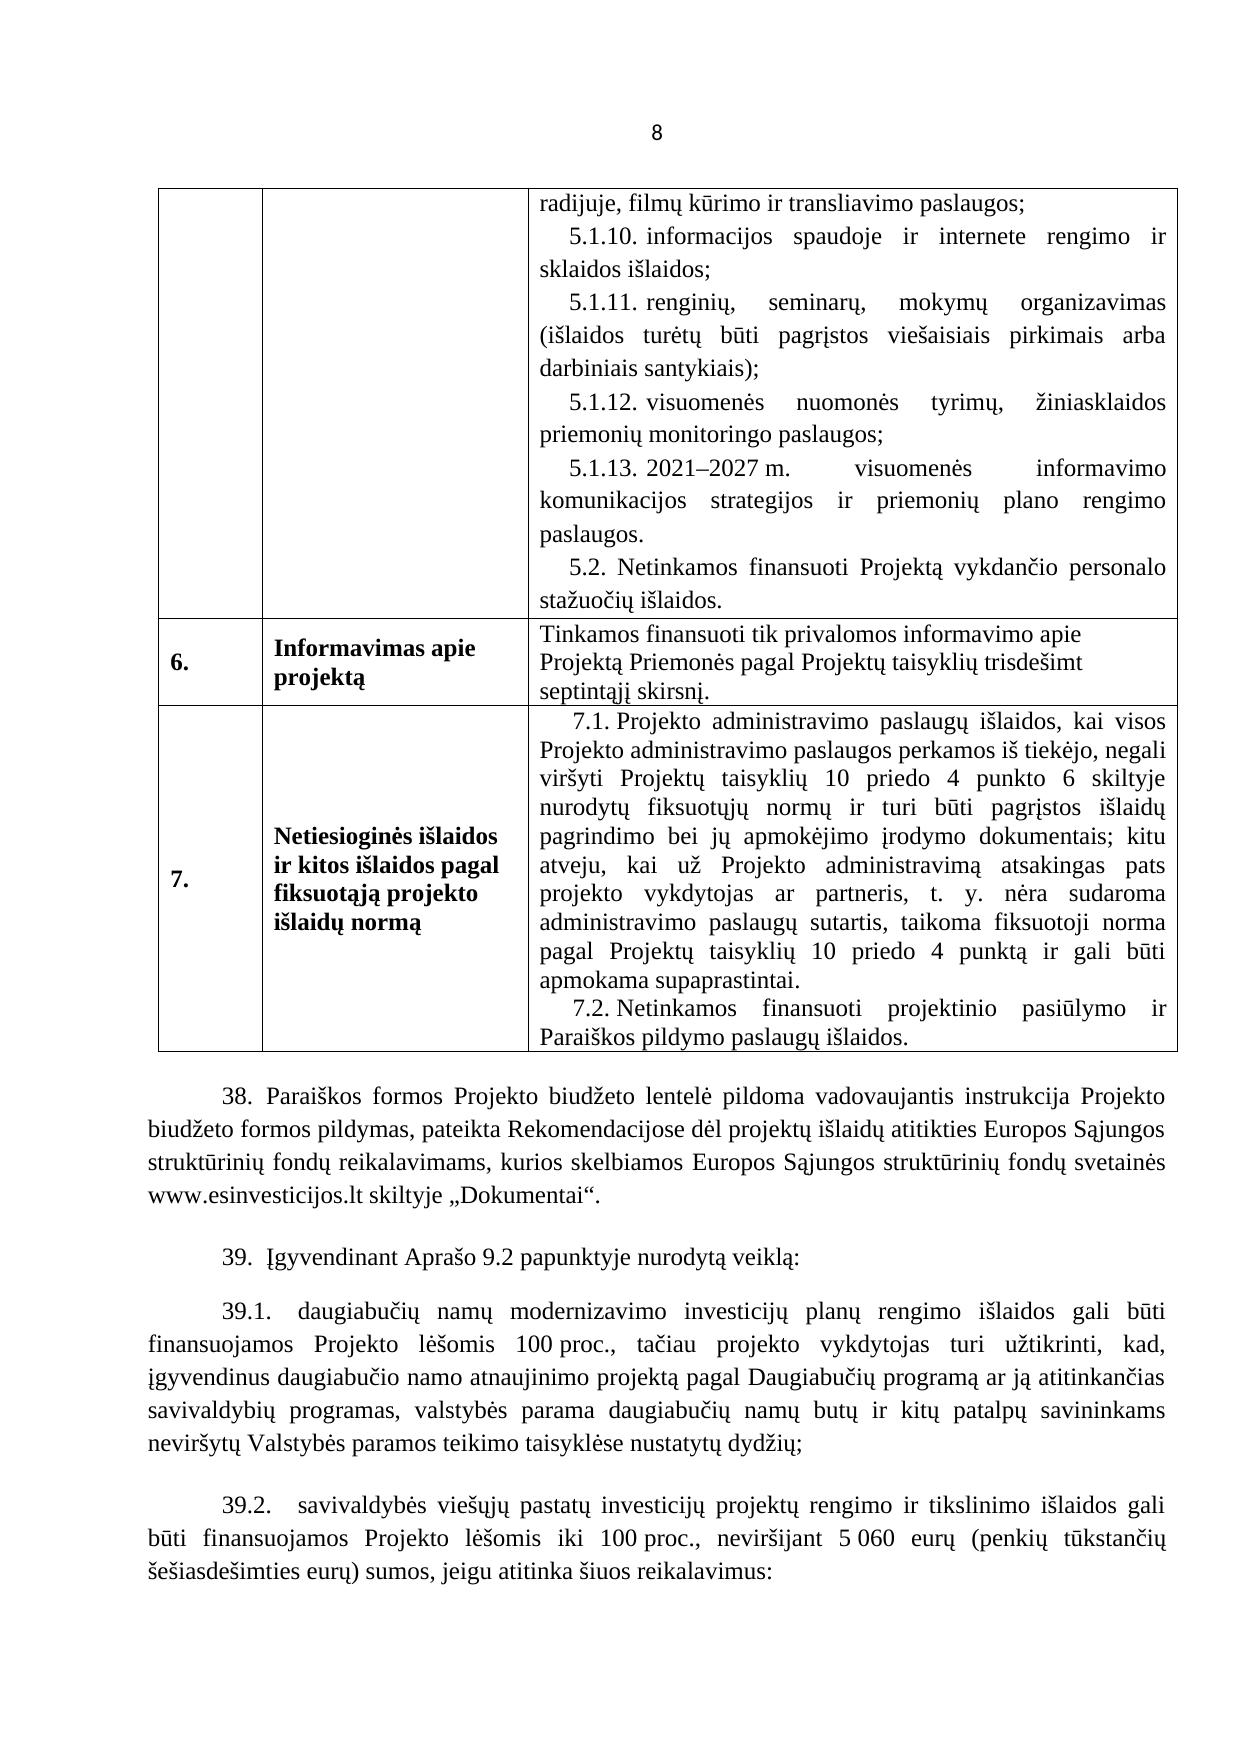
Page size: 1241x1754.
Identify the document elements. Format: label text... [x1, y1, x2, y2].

table_cell 7.1. Projekto administravimo paslaugų išlaidos, kai visos Projekto administravimo paslaugos perkamos iš tiekėjo, negali viršyti Projektų taisyklių 10 priedo 4 punkto 6 skiltyje nurodytų fiksuotųjų normų ir turi būti pagrįstos išlaidų pagrindimo bei jų apmokėjimo įrodymo dokumentais; kitu atveju, kai už Projekto administravimą atsakingas pats projekto vykdytojas ar partneris, t. y. nėra sudaroma administravimo paslaugų sutartis, taikoma fiksuotoji norma pagal Projektų taisyklių 10 priedo 4 punktą ir gali būti apmokama supaprastintai. 7.2. Netinkamos finansuoti projektinio pasiūlymo ir Paraiškos pildymo paslaugų išlaidos. [529, 706, 1177, 1051]
table_cell 5.1. Tinkama finansuoti: 5.1.1. Projektą vykdančio personalo darbo užmokesčio ir atlygio Projektą vykdantiems fiziniams asmenims pagal paslaugų (civilines), autorines ar kitas sutartis išlaidos; 5.1.2. Projektą vykdančio personalo komandiruočių, tiesiogiai susijusių su Projekto veiklų vykdymu, išlaidos; 5.1.3. tarptautinio partnerio, svečio iš užsienio kelionių, apgyvendinimo išlaidos bei užmokesčio už pranešimų skaitymą renginių metu išlaidos; 5.1.4. Projekto veikloms vykdyti reikalingų kuro ir viešojo transporto Lietuvoje išlaidos; 5.1.5. patalpų eksploatavimo (komunalinių, ryšio paslaugų ir pan.) išlaidos; 5.1.6. daugiabučių namų atnaujinimo investicijų planų rengimo išlaidos; 5.1.7. savivaldybės viešųjų pastatų investicijų projektų rengimo ir tikslinimo išlaidos, atitinkančios Aprašo 39.2 papunktyje nustatytas sąlygas; 5.1.8. leidinių, spaudinių, reklaminių suvenyrų ir (arba) dalomosios medžiagos rengimo, leidybos ir (arba) platinimo paslaugos; 5.1.9. laidų, siužetų, reportažų televizijoje ir (arba) radijuje, filmų kūrimo ir transliavimo paslaugos; 5.1.10. informacijos spaudoje ir internete rengimo ir sklaidos išlaidos; 5.1.11. renginių, seminarų, mokymų organizavimas (išlaidos turėtų būti pagrįstos viešaisiais pirkimais arba darbiniais santykiais); 5.1.12. visuomenės nuomonės tyrimų, žiniasklaidos priemonių monitoringo paslaugos; 5.1.13. 2021–2027 m. visuomenės informavimo komunikacijos strategijos ir priemonių plano rengimo paslaugos. 5.2. Netinkamos finansuoti Projektą vykdančio personalo stažuočių išlaidos. [529, 189, 1177, 618]
table_cell Netiesioginės išlaidos ir kitos išlaidos pagal fiksuotąją projekto išlaidų normą [263, 706, 528, 1051]
text 39.2. savivaldybės viešųjų pastatų investicijų projektų rengimo ir tikslinimo išlaidos gali būti finansuojamos Projekto lėšomis iki 100 proc., neviršijant 5 060 eurų (penkių tūkstančių šešiasdešimties eurų) sumos, jeigu atitinka šiuos reikalavimus: [148, 1490, 1166, 1585]
table_cell 6. [159, 619, 262, 705]
table_cell Projekto vykdymas [263, 189, 528, 618]
table_cell Tinkamos finansuoti tik privalomos informavimo apie Projektą Priemonės pagal Projektų taisyklių trisdešimt septintąjį skirsnį. [529, 619, 1177, 705]
table_cell Informavimas apie projektą [263, 619, 528, 705]
text 39.1. daugiabučių namų modernizavimo investicijų planų rengimo išlaidos gali būti finansuojamos Projekto lėšomis 100 proc., tačiau projekto vykdytojas turi užtikrinti, kad, įgyvendinus daugiabučio namo atnaujinimo projektą pagal Daugiabučių programą ar ją atitinkančias savivaldybių programas, valstybės parama daugiabučių namų butų ir kitų patalpų savininkams neviršytų Valstybės paramos teikimo taisyklėse nustatytų dydžių; [148, 1296, 1166, 1457]
text 38. Paraiškos formos Projekto biudžeto lentelė pildoma vadovaujantis instrukcija Projekto biudžeto formos pildymas, pateikta Rekomendacijose dėl projektų išlaidų atitikties Europos Sąjungos struktūrinių fondų reikalavimams, kurios skelbiamos Europos Sąjungos struktūrinių fondų svetainės www.esinvesticijos.lt skiltyje „Dokumentai“. [148, 1081, 1166, 1209]
table_cell [159, 189, 262, 618]
table_cell 7. [159, 706, 262, 1051]
text 39. Įgyvendinant Aprašo 9.2 papunktyje nurodytą veiklą: [148, 1242, 1166, 1270]
